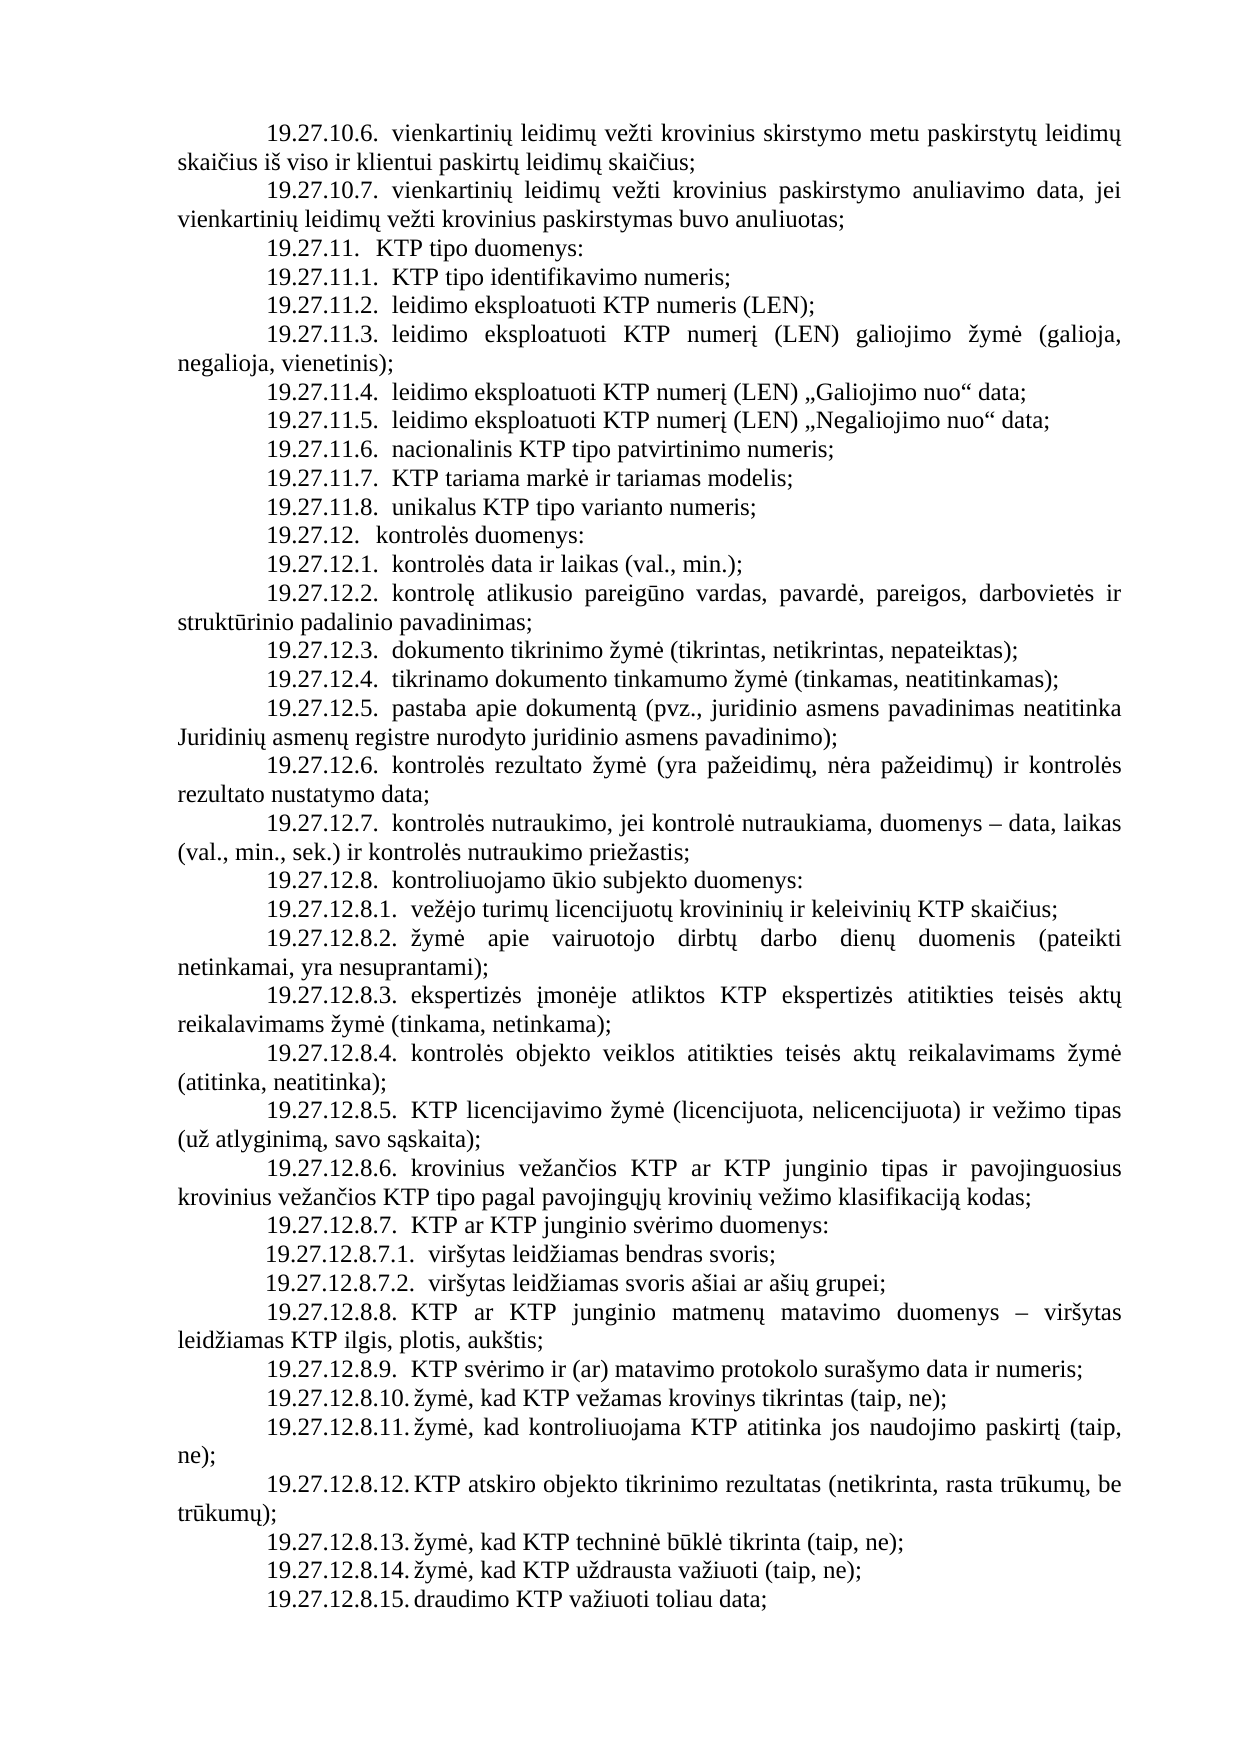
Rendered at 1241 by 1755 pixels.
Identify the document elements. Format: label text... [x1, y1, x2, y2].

text 19.27.12.8.15. draudimo KTP važiuoti toliau data; [177, 1584, 1122, 1613]
text 19.27.12.8.9. KTP svėrimo ir (ar) matavimo protokolo surašymo data ir numeris; [177, 1354, 1122, 1383]
text 19.27.12.8.12. KTP atskiro objekto tikrinimo rezultatas (netikrinta, rasta trūkumų, be trūkumų); [177, 1469, 1122, 1527]
text 19.27.12.8.7.2. viršytas leidžiamas svoris ašiai ar ašių grupei; [176, 1268, 1122, 1297]
text 19.27.12.8. kontroliuojamo ūkio subjekto duomenys: [177, 866, 1122, 894]
text 19.27.12.8.7. KTP ar KTP junginio svėrimo duomenys: [177, 1211, 1122, 1239]
text 19.27.12.8.7.1. viršytas leidžiamas bendras svoris; [176, 1239, 1122, 1268]
text 19.27.12.1. kontrolės data ir laikas (val., min.); [177, 549, 1122, 578]
text 19.27.12.6. kontrolės rezultato žymė (yra pažeidimų, nėra pažeidimų) ir kontrolės rezultato nustatymo data; [177, 751, 1122, 808]
text 19.27.10.6. vienkartinių leidimų vežti krovinius skirstymo metu paskirstytų leidimų skaičius iš viso ir klientui paskirtų leidimų skaičius; [177, 118, 1122, 176]
text 19.27.11.4. leidimo eksploatuoti KTP numerį (LEN) „Galiojimo nuo“ data; [177, 377, 1122, 406]
text 19.27.10.7. vienkartinių leidimų vežti krovinius paskirstymo anuliavimo data, jei vienkartinių leidimų vežti krovinius paskirstymas buvo anuliuotas; [177, 176, 1122, 233]
text 19.27.11.3. leidimo eksploatuoti KTP numerį (LEN) galiojimo žymė (galioja, negalioja, vienetinis); [177, 319, 1122, 377]
text 19.27.12.8.3. ekspertizės įmonėje atliktos KTP ekspertizės atitikties teisės aktų reikalavimams žymė (tinkama, netinkama); [177, 981, 1122, 1038]
text 19.27.12.4. tikrinamo dokumento tinkamumo žymė (tinkamas, neatitinkamas); [177, 664, 1122, 693]
text 19.27.11.5. leidimo eksploatuoti KTP numerį (LEN) „Negaliojimo nuo“ data; [177, 406, 1122, 434]
text 19.27.12.8.1. vežėjo turimų licencijuotų krovininių ir keleivinių KTP skaičius; [177, 894, 1122, 923]
text 19.27.12.8.10. žymė, kad KTP vežamas krovinys tikrintas (taip, ne); [177, 1383, 1122, 1412]
text 19.27.12.8.13. žymė, kad KTP techninė būklė tikrinta (taip, ne); [177, 1527, 1122, 1556]
text 19.27.11.7. KTP tariama markė ir tariamas modelis; [177, 463, 1122, 492]
text 19.27.12.8.4. kontrolės objekto veiklos atitikties teisės aktų reikalavimams žymė (atitinka, neatitinka); [177, 1038, 1122, 1096]
text 19.27.12.3. dokumento tikrinimo žymė (tikrintas, netikrintas, nepateiktas); [177, 636, 1122, 664]
text 19.27.12.8.11. žymė, kad kontroliuojama KTP atitinka jos naudojimo paskirtį (taip, ne); [177, 1412, 1122, 1469]
text 19.27.11. KTP tipo duomenys: [177, 233, 1122, 262]
text 19.27.11.1. KTP tipo identifikavimo numeris; [177, 262, 1122, 291]
text 19.27.12.8.2. žymė apie vairuotojo dirbtų darbo dienų duomenis (pateikti netinkamai, yra nesuprantami); [177, 923, 1122, 981]
text 19.27.12. kontrolės duomenys: [177, 521, 1122, 549]
text 19.27.11.8. unikalus KTP tipo varianto numeris; [177, 492, 1122, 521]
text 19.27.12.8.14. žymė, kad KTP uždrausta važiuoti (taip, ne); [177, 1556, 1122, 1584]
text 19.27.11.2. leidimo eksploatuoti KTP numeris (LEN); [177, 291, 1122, 319]
text 19.27.12.8.8. KTP ar KTP junginio matmenų matavimo duomenys – viršytas leidžiamas KTP ilgis, plotis, aukštis; [177, 1297, 1122, 1354]
text 19.27.12.8.5. KTP licencijavimo žymė (licencijuota, nelicencijuota) ir vežimo tipas (už atlyginimą, savo sąskaita); [177, 1096, 1122, 1153]
text 19.27.12.7. kontrolės nutraukimo, jei kontrolė nutraukiama, duomenys – data, laikas (val., min., sek.) ir kontrolės nutraukimo priežastis; [177, 808, 1122, 866]
text 19.27.12.2. kontrolę atlikusio pareigūno vardas, pavardė, pareigos, darbovietės ir struktūrinio padalinio pavadinimas; [177, 578, 1122, 636]
text 19.27.11.6. nacionalinis KTP tipo patvirtinimo numeris; [177, 434, 1122, 463]
text 19.27.12.8.6. krovinius vežančios KTP ar KTP junginio tipas ir pavojinguosius krovinius vežančios KTP tipo pagal pavojingųjų krovinių vežimo klasifikaciją kodas; [177, 1153, 1122, 1211]
text 19.27.12.5. pastaba apie dokumentą (pvz., juridinio asmens pavadinimas neatitinka Juridinių asmenų registre nurodyto juridinio asmens pavadinimo); [177, 693, 1122, 751]
